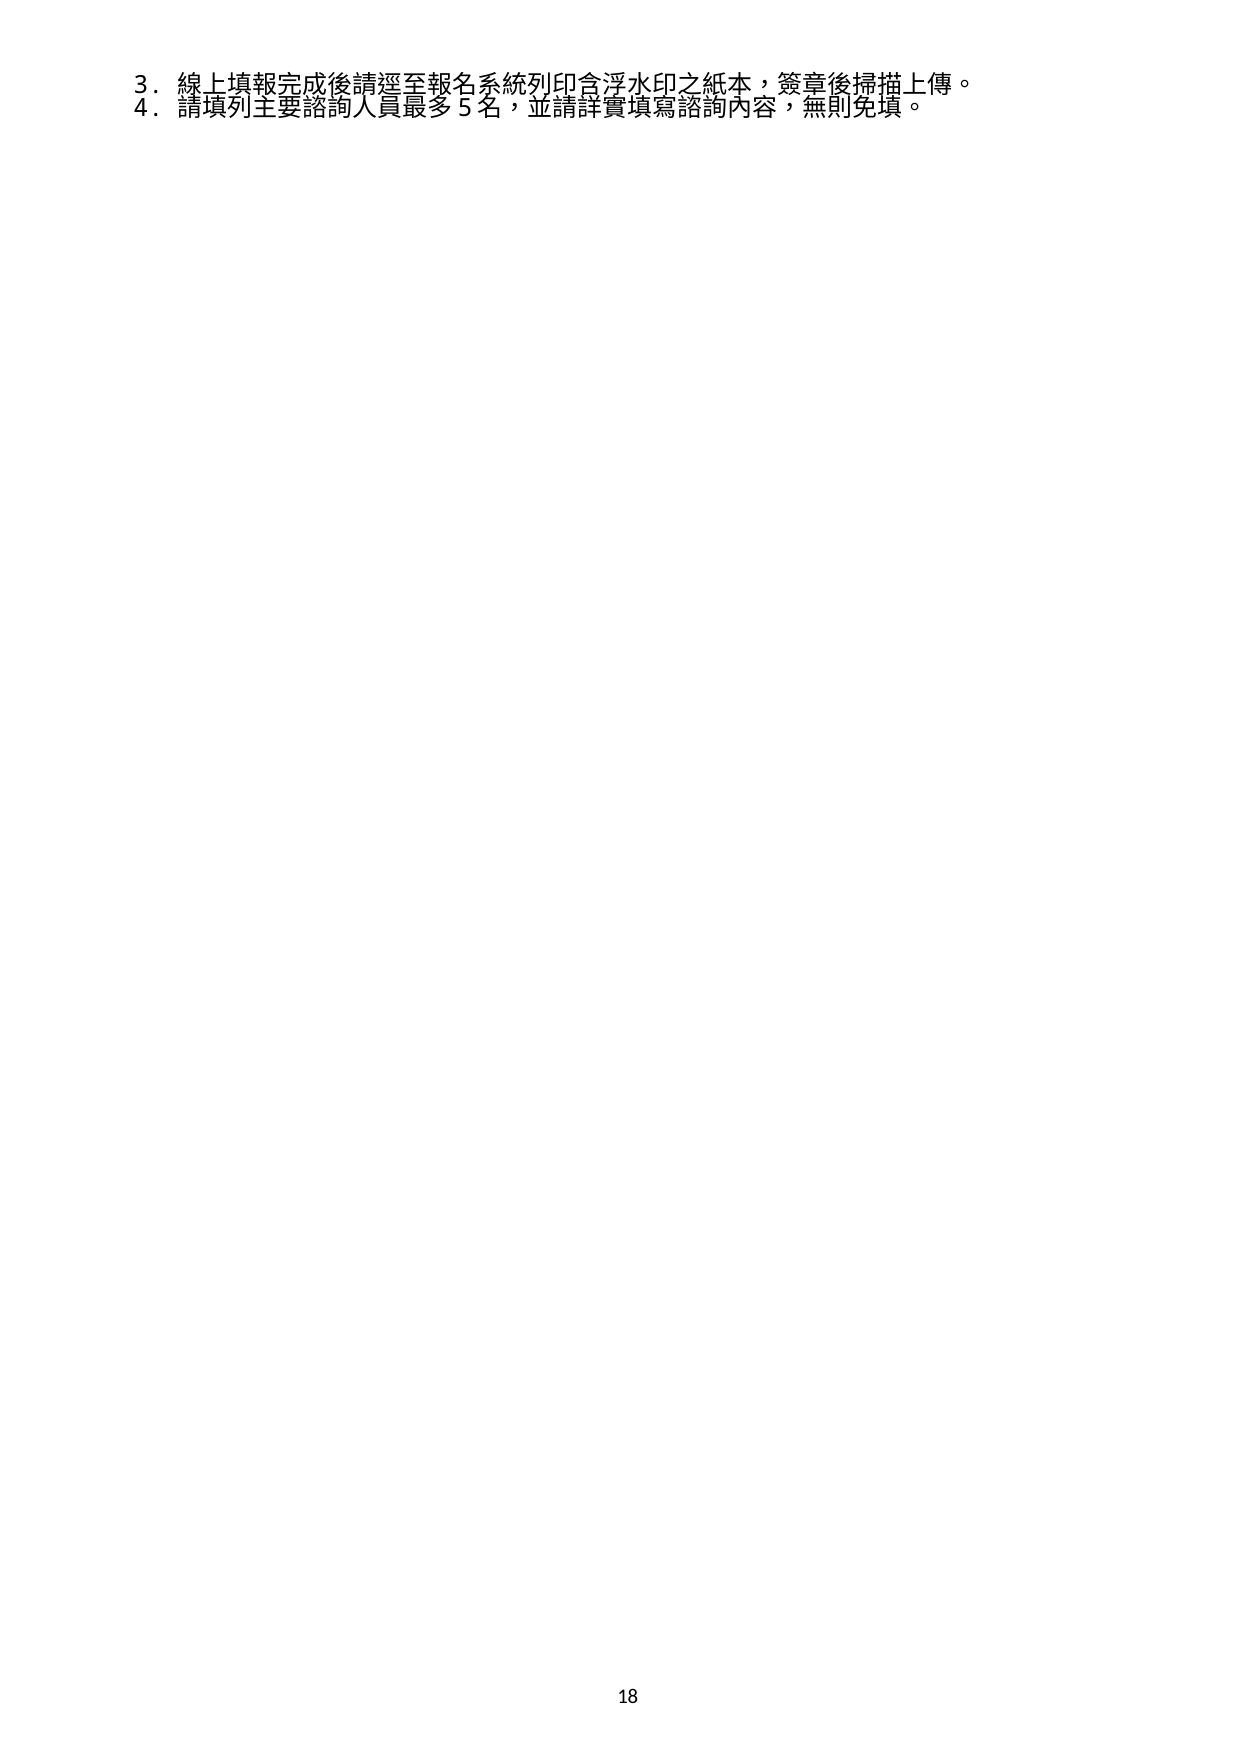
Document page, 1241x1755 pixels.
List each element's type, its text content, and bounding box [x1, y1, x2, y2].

list 線上填報完成後請逕至報名系統列印含浮水印之紙本，簽章後掃描上傳。 [487, 75, 548, 98]
list 線上填報完成後請逕至報名系統列印含浮水印之紙本，簽章後掃描上傳。 [243, 75, 489, 98]
list 線上填報完成後請逕至報名系統列印含浮水印之紙本，簽章後掃描上傳。 [133, 75, 193, 98]
list 線上填報完成後請逕至報名系統列印含浮水印之紙本，簽章後掃描上傳。 [546, 75, 848, 98]
list 線上填報完成後請逕至報名系統列印含浮水印之紙本，簽章後掃描上傳。 [195, 75, 249, 98]
list 請填列主要諮詢人員最多5名，並請詳實填寫諮詢內容，無則免填。 [133, 98, 1211, 121]
list 線上填報完成後請逕至報名系統列印含浮水印之紙本，簽章後掃描上傳。 [841, 75, 882, 98]
list 線上填報完成後請逕至報名系統列印含浮水印之紙本，簽章後掃描上傳。 [883, 75, 1211, 98]
